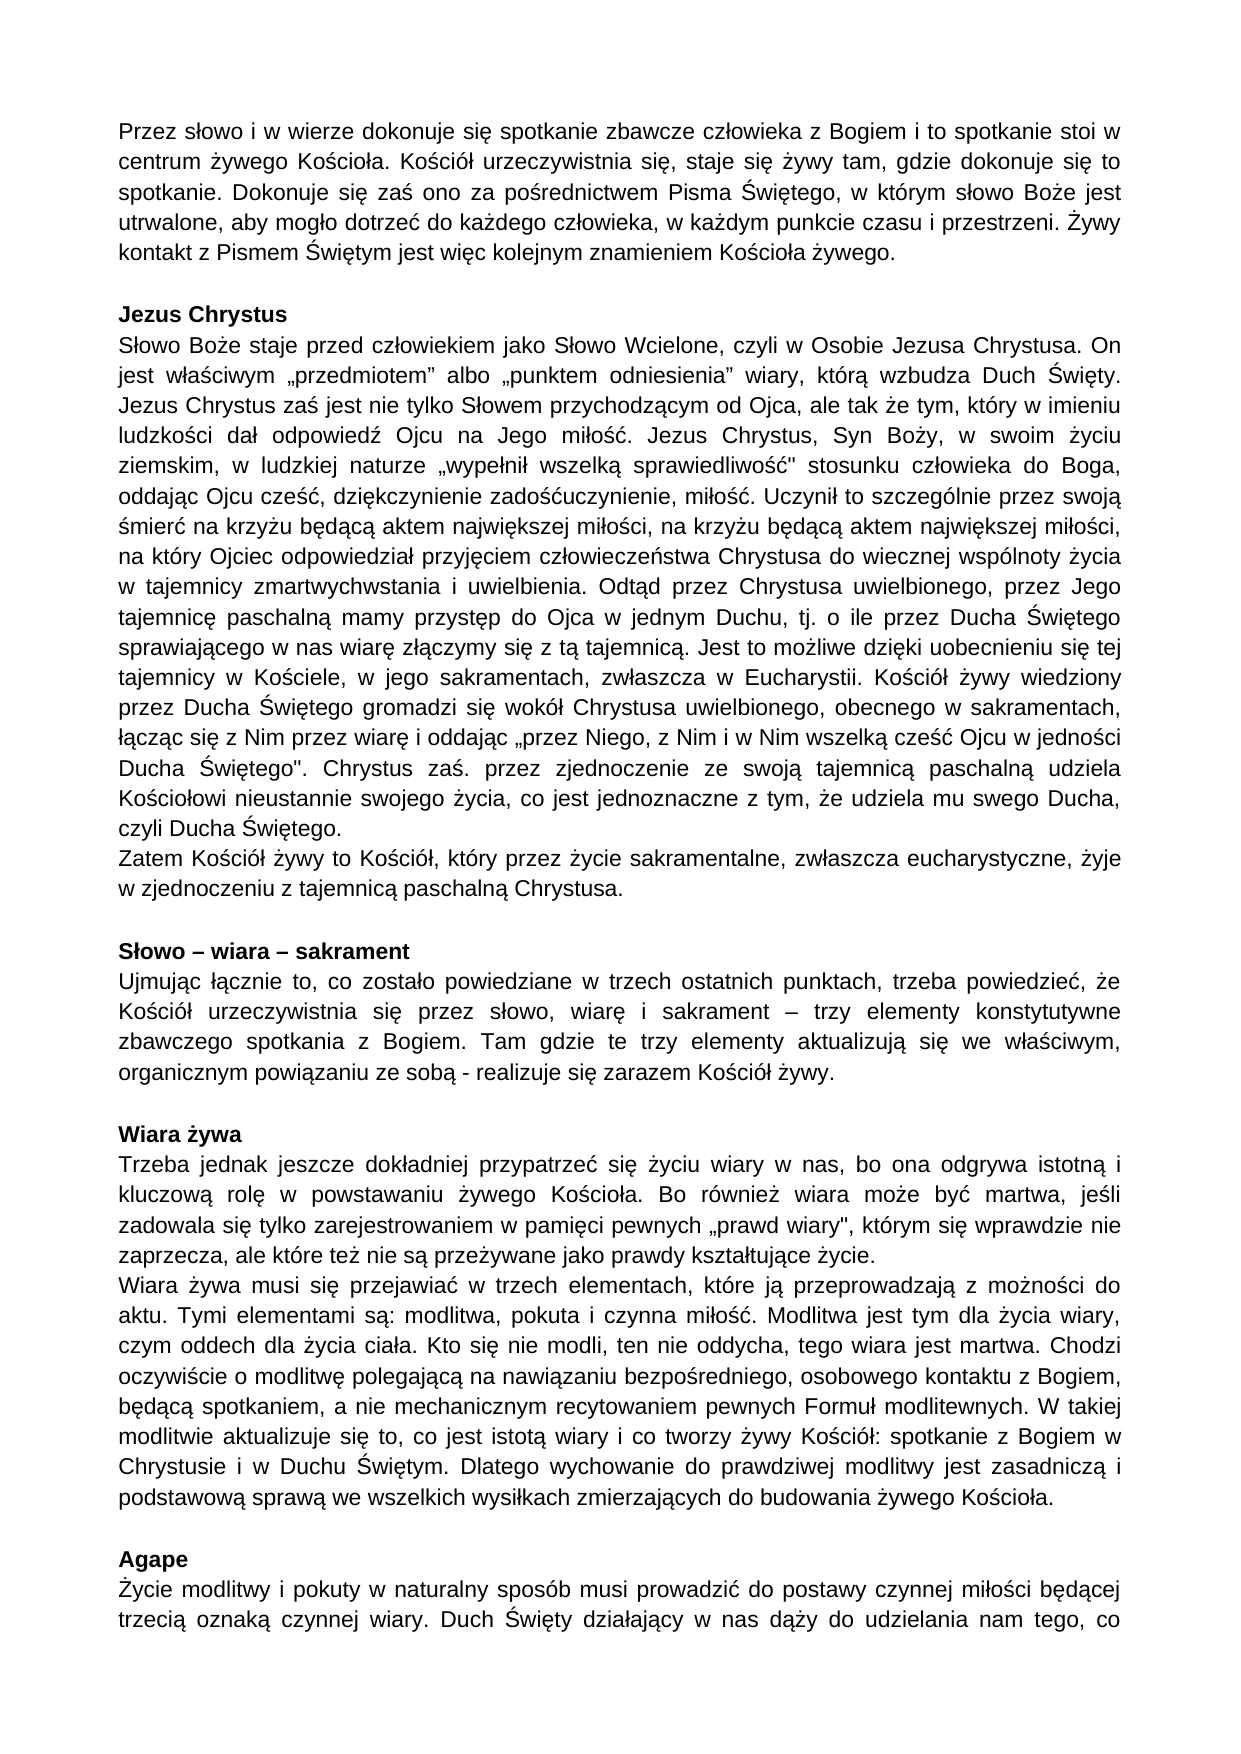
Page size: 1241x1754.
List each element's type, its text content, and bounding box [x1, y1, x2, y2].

text Wiara żywa musi się przejawiać w trzech elementach, które ją przeprowadzają z możności do aktu. Tymi elementami są: modlitwa, pokuta i czynna miłość. Modlitwa jest tym dla życia wiary, czym oddech dla życia ciała. Kto się nie modli, ten nie oddycha, tego wiara jest martwa. Chodzi oczywiście o modlitwę polegającą na nawiązaniu bezpośredniego, osobowego kontaktu z Bogiem, będącą spotkaniem, a nie mechanicznym recytowaniem pewnych Formuł modlitewnych. W takiej modlitwie aktualizuje się to, co jest istotą wiary i co tworzy żywy Kościół: spotkanie z Bogiem w Chrystusie i w Duchu Świętym. Dlatego wychowanie do prawdziwej modlitwy jest zasadniczą i podstawową sprawą we wszelkich wysiłkach zmierzających do budowania żywego Kościoła. [118, 1272, 1122, 1510]
text Przez słowo i w wierze dokonuje się spotkanie zbawcze człowieka z Bogiem i to spotkanie stoi w centrum żywego Kościoła. Kościół urzeczywistnia się, staje się żywy tam, gdzie dokonuje się to spotkanie. Dokonuje się zaś ono za pośrednictwem Pisma Świętego, w którym słowo Boże jest utrwalone, aby mogło dotrzeć do każdego człowieka, w każdym punkcie czasu i przestrzeni. Żywy kontakt z Pismem Świętym jest więc kolejnym znamieniem Kościoła żywego. [118, 118, 1122, 265]
text Życie modlitwy i pokuty w naturalny sposób musi prowadzić do postawy czynnej miłości będącej trzecią oznaką czynnej wiary. Duch Święty działający w nas dąży do udzielania nam tego, co [118, 1576, 1122, 1633]
text Trzeba jednak jeszcze dokładniej przypatrzeć się życiu wiary w nas, bo ona odgrywa istotną i kluczową rolę w powstawaniu żywego Kościoła. Bo również wiara może być martwa, jeśli zadowala się tylko zarejestrowaniem w pamięci pewnych „prawd wiary", którym się wprawdzie nie zaprzecza, ale które też nie są przeżywane jako prawdy kształtujące życie. [118, 1151, 1122, 1268]
text Słowo – wiara – sakrament [118, 938, 1122, 964]
text Zatem Kościół żywy to Kościół, który przez życie sakramentalne, zwłaszcza eucharystyczne, żyje w zjednoczeniu z tajemnicą paschalną Chrystusa. [118, 845, 1122, 902]
text Ujmując łącznie to, co zostało powiedziane w trzech ostatnich punktach, trzeba powiedzieć, że Kościół urzeczywistnia się przez słowo, wiarę i sakrament – trzy elementy konstytutywne zbawczego spotkania z Bogiem. Tam gdzie te trzy elementy aktualizują się we właściwym, organicznym powiązaniu ze sobą - realizuje się zarazem Kościół żywy. [118, 968, 1122, 1085]
text Agape [118, 1546, 1122, 1572]
text Wiara żywa [118, 1121, 1122, 1147]
text Słowo Boże staje przed człowiekiem jako Słowo Wcielone, czyli w Osobie Jezusa Chrystusa. On jest właściwym „przedmiotem” albo „punktem odniesienia” wiary, którą wzbudza Duch Święty. Jezus Chrystus zaś jest nie tylko Słowem przychodzącym od Ojca, ale tak że tym, który w imieniu ludzkości dał odpowiedź Ojcu na Jego miłość. Jezus Chrystus, Syn Boży, w swoim życiu ziemskim, w ludzkiej naturze „wypełnił wszelką sprawiedliwość" stosunku człowieka do Boga, oddając Ojcu cześć, dziękczynienie zadośćuczynienie, miłość. Uczynił to szczególnie przez swoją śmierć na krzyżu będącą aktem największej miłości, na krzyżu będącą aktem największej miłości, na który Ojciec odpowiedział przyjęciem człowieczeństwa Chrystusa do wiecznej wspólnoty życia w tajemnicy zmartwychwstania i uwielbienia. Odtąd przez Chrystusa uwielbionego, przez Jego tajemnicę paschalną mamy przystęp do Ojca w jednym Duchu, tj. o ile przez Ducha Świętego sprawiającego w nas wiarę złączymy się z tą tajemnicą. Jest to możliwe dzięki uobecnieniu się tej tajemnicy w Kościele, w jego sakramentach, zwłaszcza w Eucharystii. Kościół żywy wiedziony przez Ducha Świętego gromadzi się wokół Chrystusa uwielbionego, obecnego w sakramentach, łącząc się z Nim przez wiarę i oddając „przez Niego, z Nim i w Nim wszelką cześć Ojcu w jedności Ducha Świętego". Chrystus zaś. przez zjednoczenie ze swoją tajemnicą paschalną udziela Kościołowi nieustannie swojego życia, co jest jednoznaczne z tym, że udziela mu swego Ducha, czyli Ducha Świętego. [118, 332, 1122, 841]
text Jezus Chrystus [118, 301, 1122, 328]
